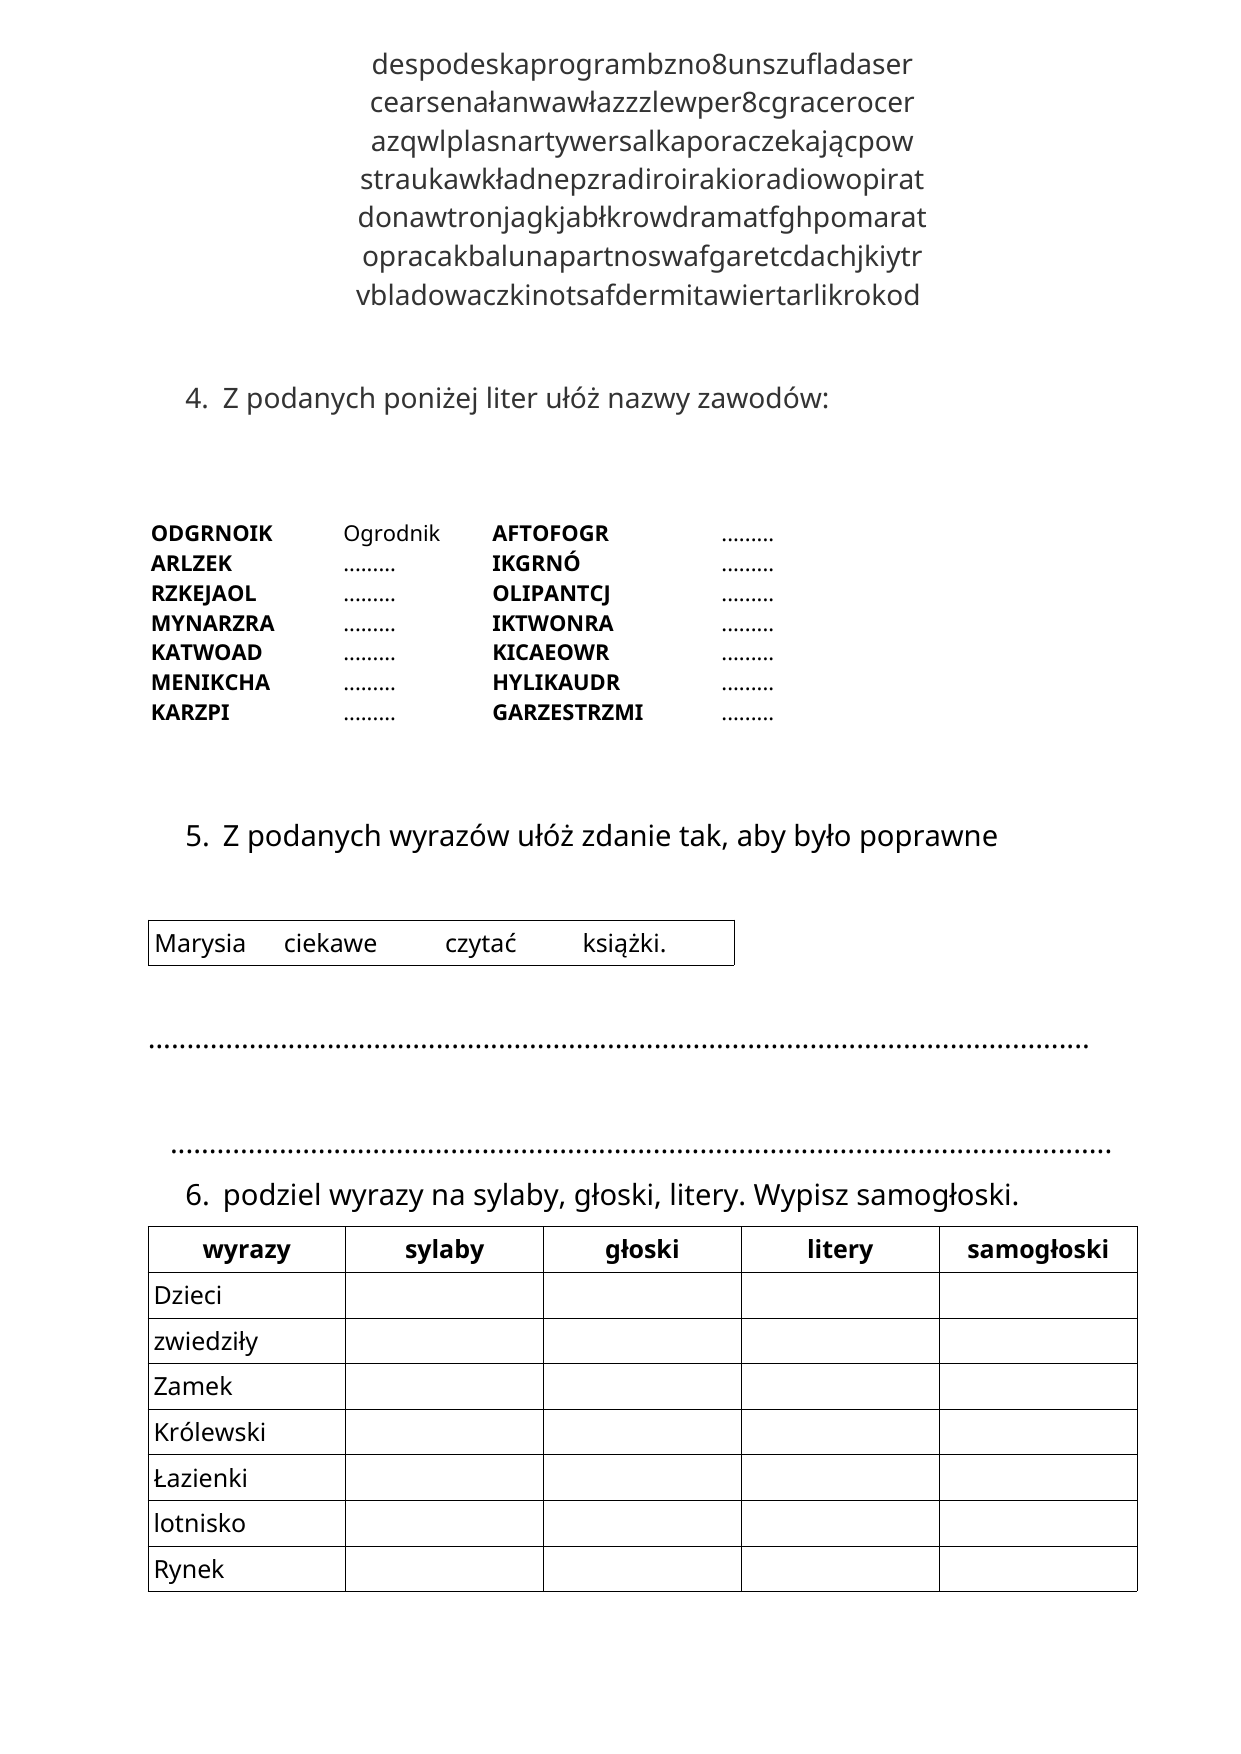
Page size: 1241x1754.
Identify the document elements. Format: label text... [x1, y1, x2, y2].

text despodeskaprogrambzno8unszufladaser cearsenałanwawłazzzlewper8cgracerocer azqwlplasnartywersalkaporaczekającpow straukawkładnepzradiroirakioradiowopirat donawtronjagkjabłkrowdramatfghpomarat opracakbalunapartnoswafgaretcdachjkiytr vbladowaczkinotsafdermitawiertarlikrokod [148, 44, 1137, 314]
table_header Marysia [149, 921, 278, 965]
list Z podanych poniżej liter ułóż nazwy zawodów: [185, 379, 1137, 417]
table_cell zwiedziły [149, 1319, 345, 1363]
list podziel wyrazy na sylaby, głoski, litery. Wypisz samogłoski. [185, 1174, 1137, 1214]
table_cell [544, 1273, 741, 1317]
table_cell [544, 1364, 741, 1409]
list Z podanych wyrazów ułóż zdanie tak, aby było poprawne [185, 815, 1137, 855]
table_cell [940, 1547, 1137, 1591]
table_cell Rynek [149, 1547, 345, 1591]
table_header litery [742, 1227, 939, 1272]
table_cell [346, 1547, 543, 1591]
table_cell Dzieci [149, 1273, 345, 1317]
table_cell [742, 1501, 939, 1546]
table_header samogłoski [940, 1227, 1137, 1272]
table_cell [742, 1455, 939, 1500]
table_cell [940, 1273, 1137, 1317]
table_cell Królewski [149, 1410, 345, 1454]
table_cell [940, 1364, 1137, 1409]
table_cell Zamek [149, 1364, 345, 1409]
table_cell [742, 1319, 939, 1363]
table_header ODGRNOIK ARLZEK RZKEJAOL MYNARZRA KATWOAD MENIKCHA KARZPI [148, 482, 340, 763]
table_cell [544, 1319, 741, 1363]
table_cell [742, 1273, 939, 1317]
table_cell [346, 1501, 543, 1546]
table_cell [346, 1273, 543, 1317]
table_cell [544, 1410, 741, 1454]
table_cell [544, 1501, 741, 1546]
table_cell [940, 1410, 1137, 1454]
table_header sylaby [346, 1227, 543, 1272]
table_header książki. [576, 921, 734, 965]
table_cell lotnisko [149, 1501, 345, 1546]
text …...................................................................................................................... [148, 1017, 1137, 1057]
table_header czytać [439, 921, 576, 965]
table_cell [544, 1455, 741, 1500]
table_cell [940, 1319, 1137, 1363]
table_cell [346, 1410, 543, 1454]
table_header AFTOFOGR IKGRNÓ OLIPANTCJ IKTWONRA KICAEOWR HYLIKAUDR GARZESTRZMI [489, 482, 718, 763]
table_cell [346, 1455, 543, 1500]
table_header Ogrodnik ......... ......... ......... ......... ......... ......... [340, 482, 489, 763]
table_cell [346, 1364, 543, 1409]
table_cell [346, 1319, 543, 1363]
table_cell Łazienki [149, 1455, 345, 1500]
table_cell [742, 1364, 939, 1409]
table_cell [940, 1501, 1137, 1546]
table_header głoski [544, 1227, 741, 1272]
table_cell [742, 1547, 939, 1591]
table_cell [742, 1410, 939, 1454]
table_header ......... ......... ......... ......... ......... ......... ......... [718, 482, 819, 763]
table_header ciekawe [278, 921, 439, 965]
table_header wyrazy [149, 1227, 345, 1272]
table_cell [544, 1547, 741, 1591]
text ......................................................................................................................... [148, 1122, 1137, 1162]
table_cell [940, 1455, 1137, 1500]
